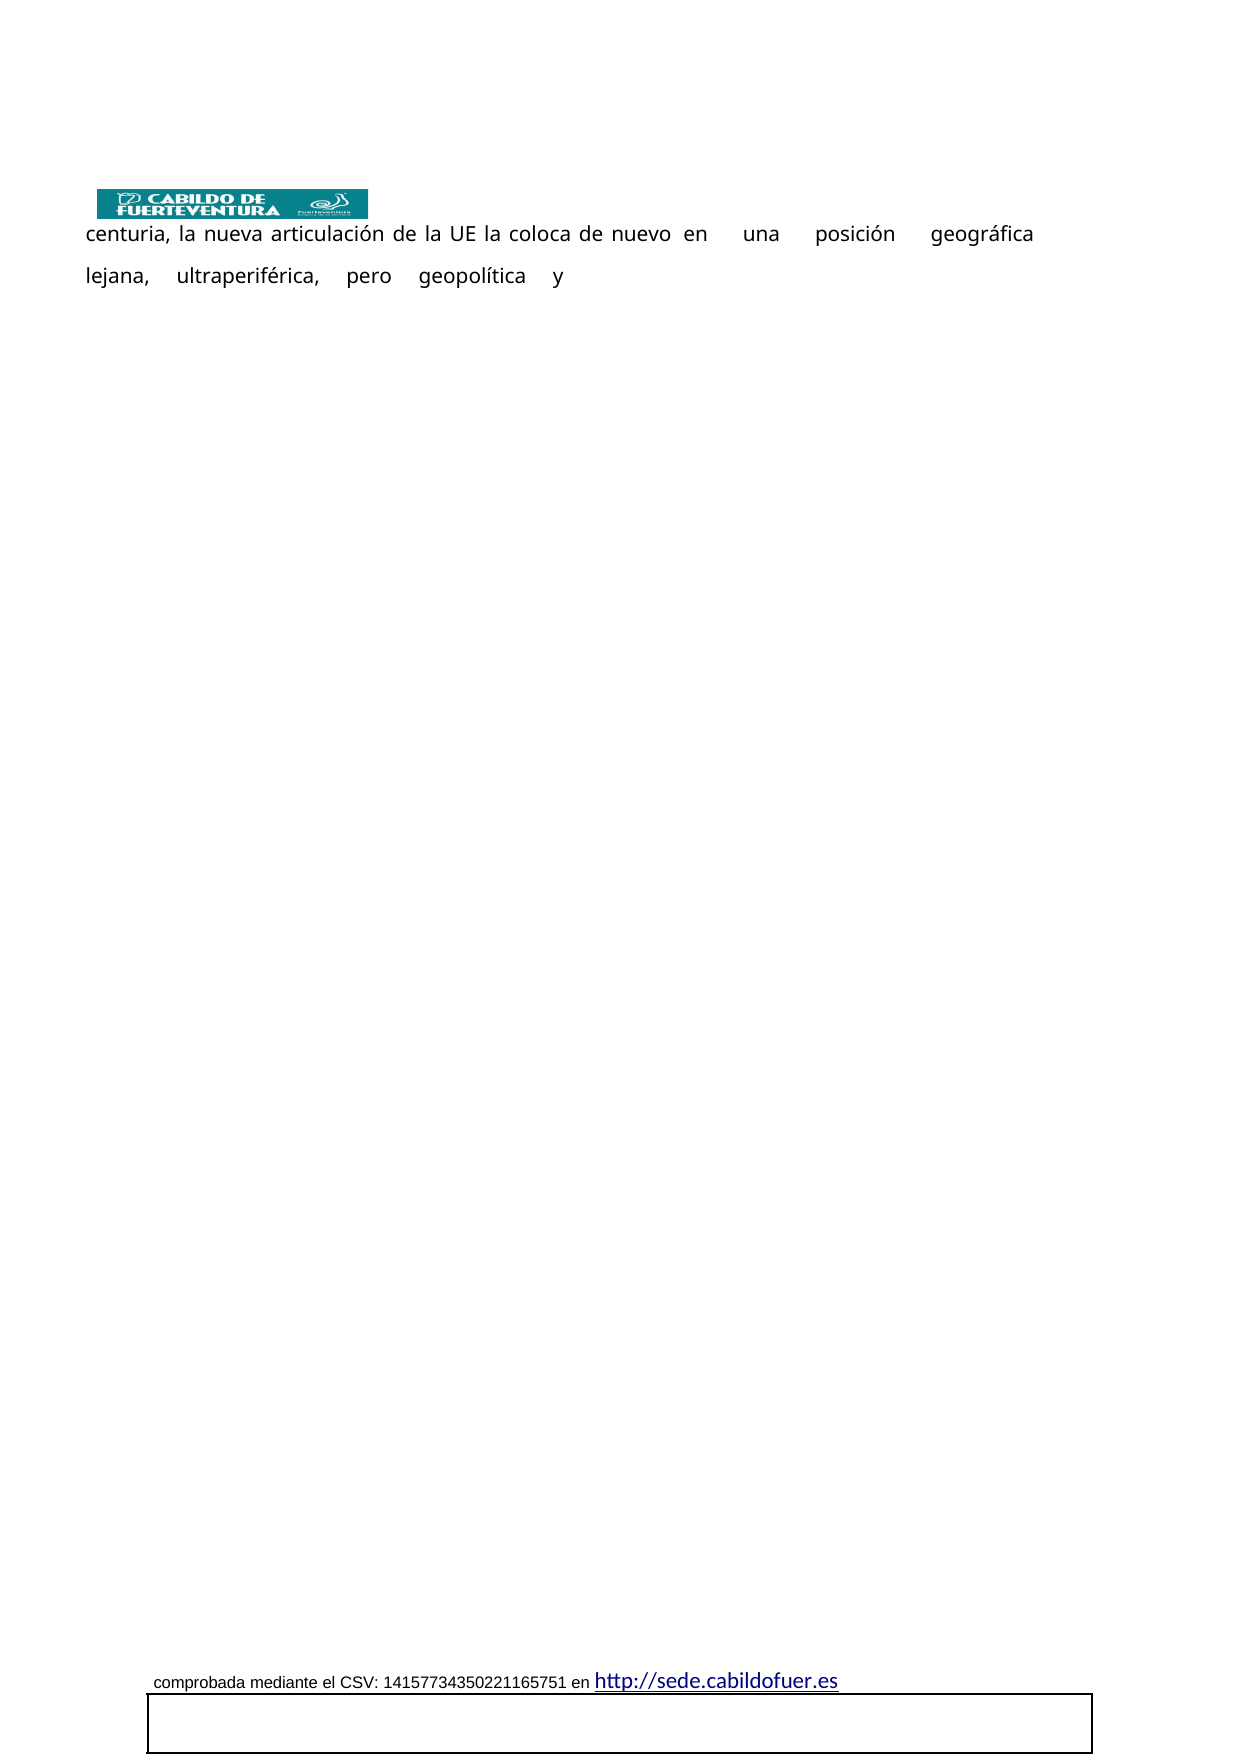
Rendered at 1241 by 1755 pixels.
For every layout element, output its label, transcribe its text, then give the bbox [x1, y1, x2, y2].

text centuria, la nueva articulación de la UE la coloca de nuevo en una posición geográfica lejana, ultraperiférica, pero geopolítica y [85, 219, 1034, 289]
picture [97, 189, 369, 219]
